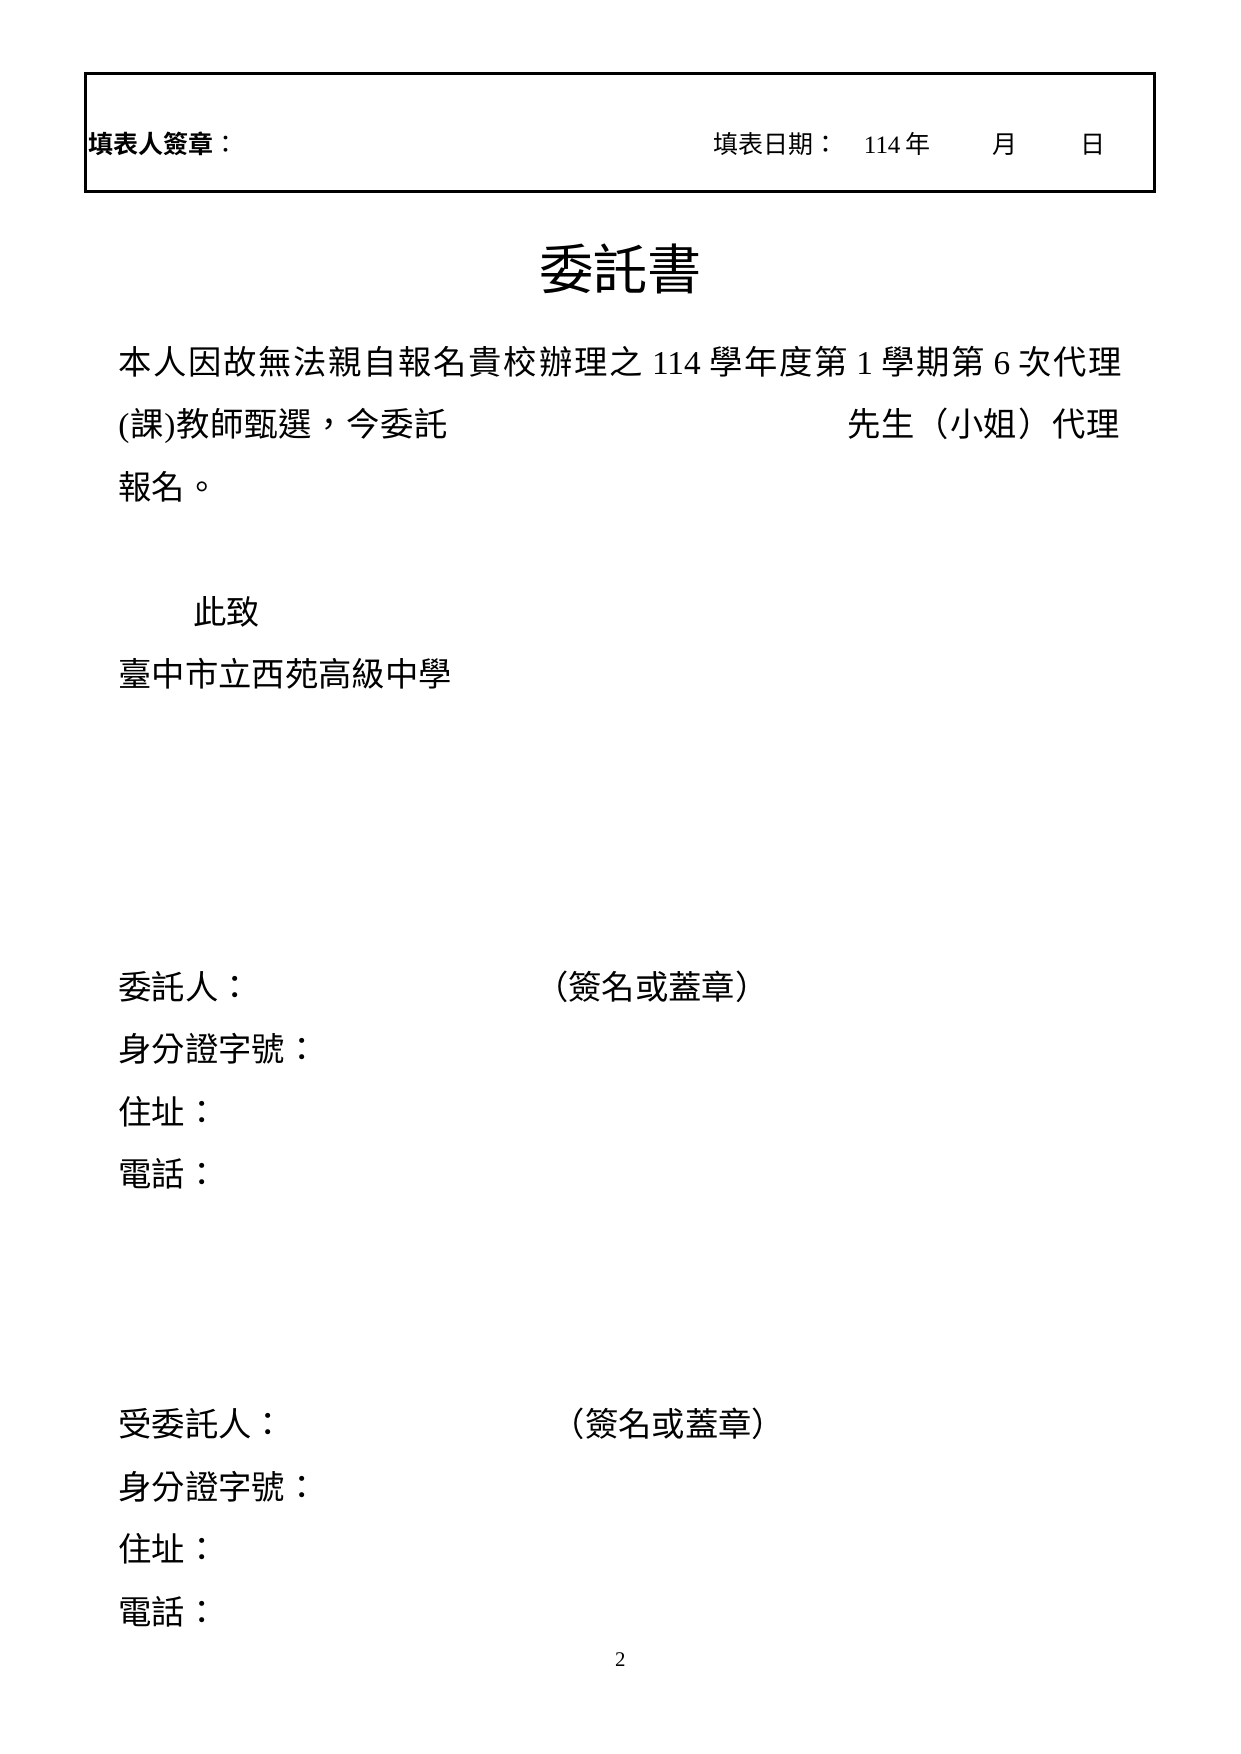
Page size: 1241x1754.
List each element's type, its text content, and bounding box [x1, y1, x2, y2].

text 身分證字號： [118, 1443, 1122, 1505]
text 住址： [118, 1068, 1122, 1130]
text 此致 [118, 568, 1122, 630]
text 電話： [118, 1568, 1122, 1630]
text 住址： [118, 1505, 1122, 1568]
text 電話： [118, 1130, 1122, 1193]
text 受委託人： （簽名或蓋章） [118, 1380, 1122, 1443]
text 本人因故無法親自報名貴校辦理之114學年度第1學期第6次代理(課)教師甄選，今委託 先生（小姐）代理報名。 [118, 318, 1122, 505]
text 身分證字號： [118, 1005, 1122, 1068]
text 委託人： （簽名或蓋章） [118, 943, 1122, 1005]
text 委託書 [118, 193, 1122, 318]
text 臺中市立西苑高級中學 [118, 630, 1122, 693]
table_cell 填表人簽章： 填表日期： 114年 月 日 [87, 75, 1153, 190]
